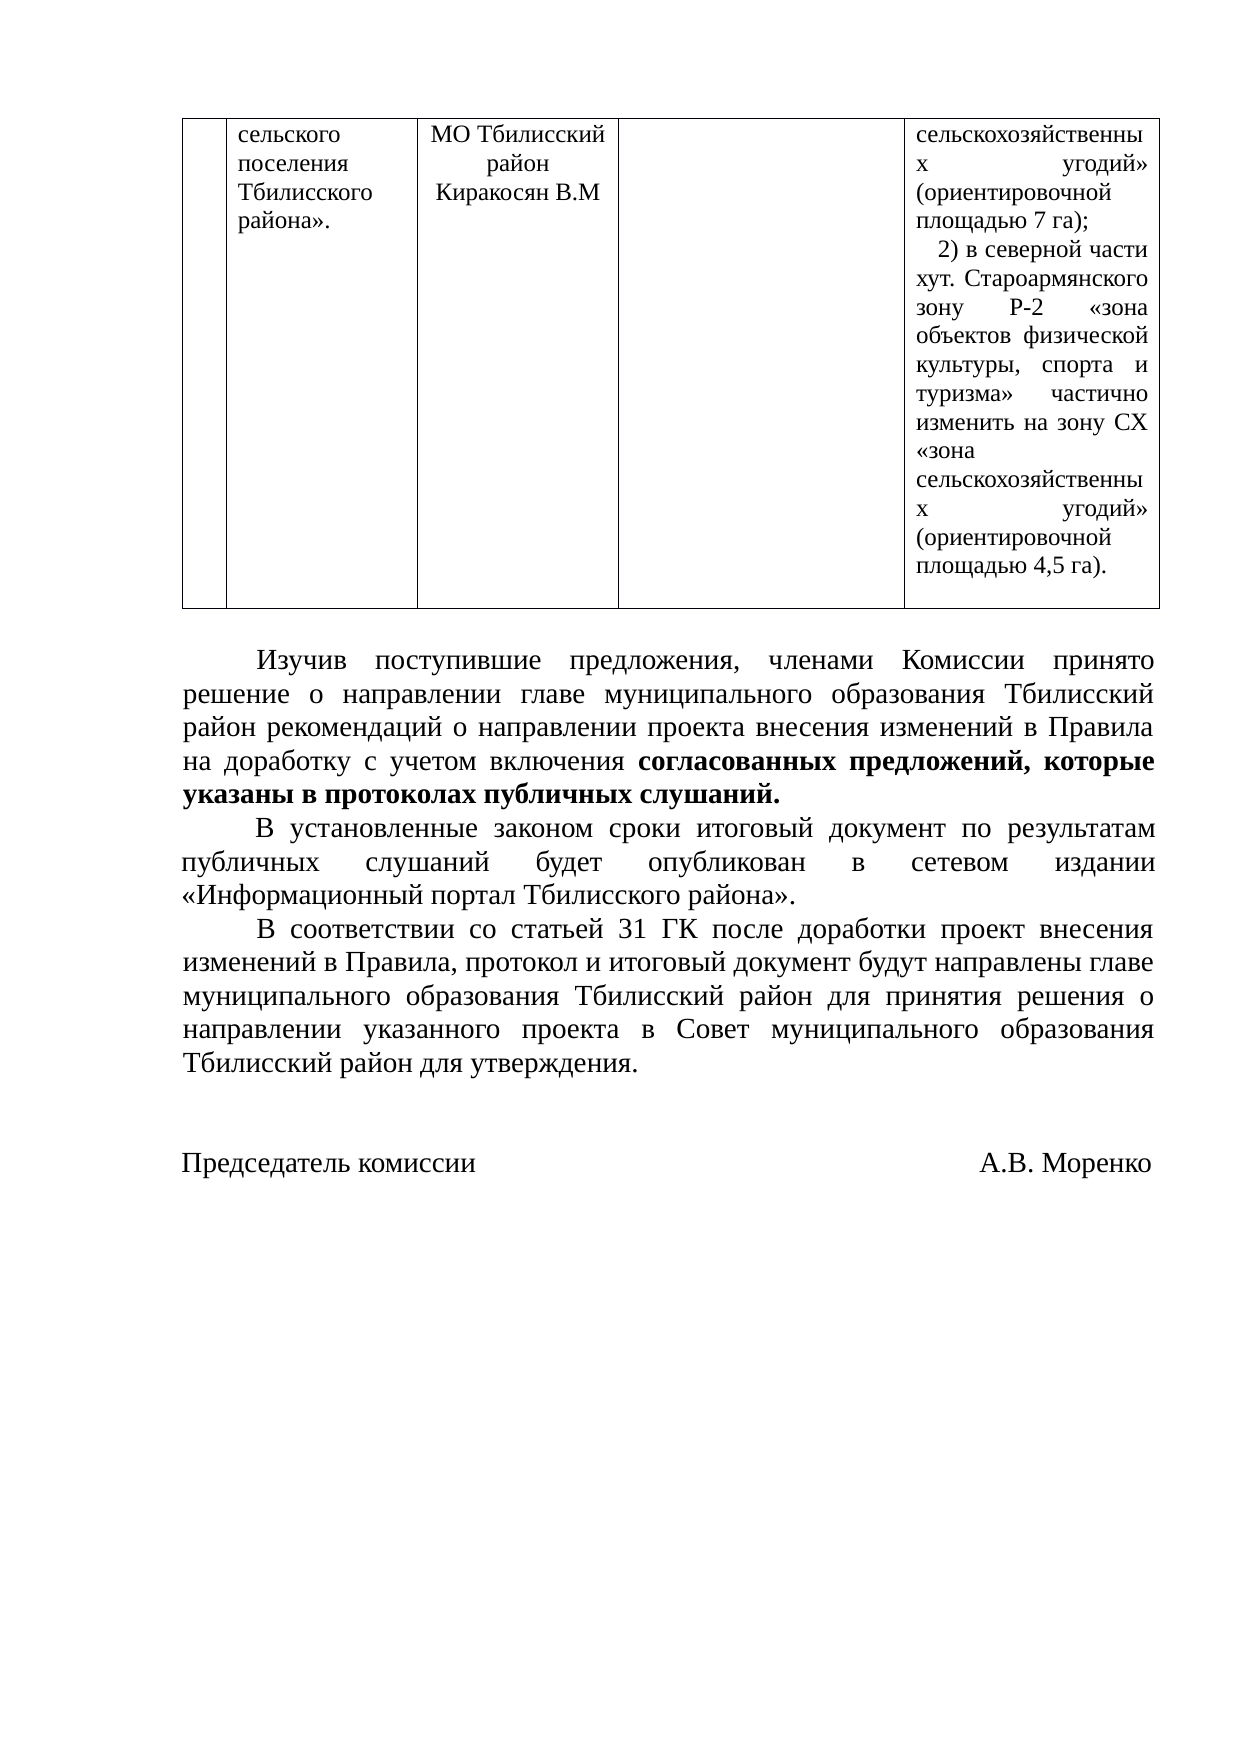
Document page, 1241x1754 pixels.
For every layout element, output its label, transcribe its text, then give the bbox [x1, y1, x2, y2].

text В соответствии со статьей 31 ГК после доработки проект внесения изменений в Правила, протокол и итоговый документ будут направлены главе муниципального образования Тбилисский район для принятия решения о направлении указанного проекта в Совет муниципального образования Тбилисский район для утверждения. [183, 911, 1155, 1078]
table_cell - [619, 119, 904, 608]
table_cell сельского поселения Тбилисского района». [227, 119, 417, 608]
text Изучив поступившие предложения, членами Комиссии принято решение о направлении главе муниципального образования Тбилисский район рекомендаций о направлении проекта внесения изменений в Правила на доработку с учетом включения согласованных предложений, которые указаны в протоколах публичных слушаний. [183, 642, 1155, 810]
text Председатель комиссии А.В. Моренко [181, 1146, 1156, 1179]
text В установленные законом сроки итоговый документ по результатам публичных слушаний будет опубликован в сетевом издании «Информационный портал Тбилисского района». [181, 810, 1156, 911]
table_cell МО Тбилисский район Киракосян В.М [418, 119, 618, 608]
table_cell [183, 119, 226, 608]
table_cell сельскохозяйственных угодий» (ориентировочной площадью 7 га); 2) в северной части хут. Староармянского зону Р-2 «зона объектов физической культуры, спорта и туризма» частично изменить на зону СХ «зона сельскохозяйственных угодий» (ориентировочной площадью 4,5 га). [905, 119, 1159, 608]
